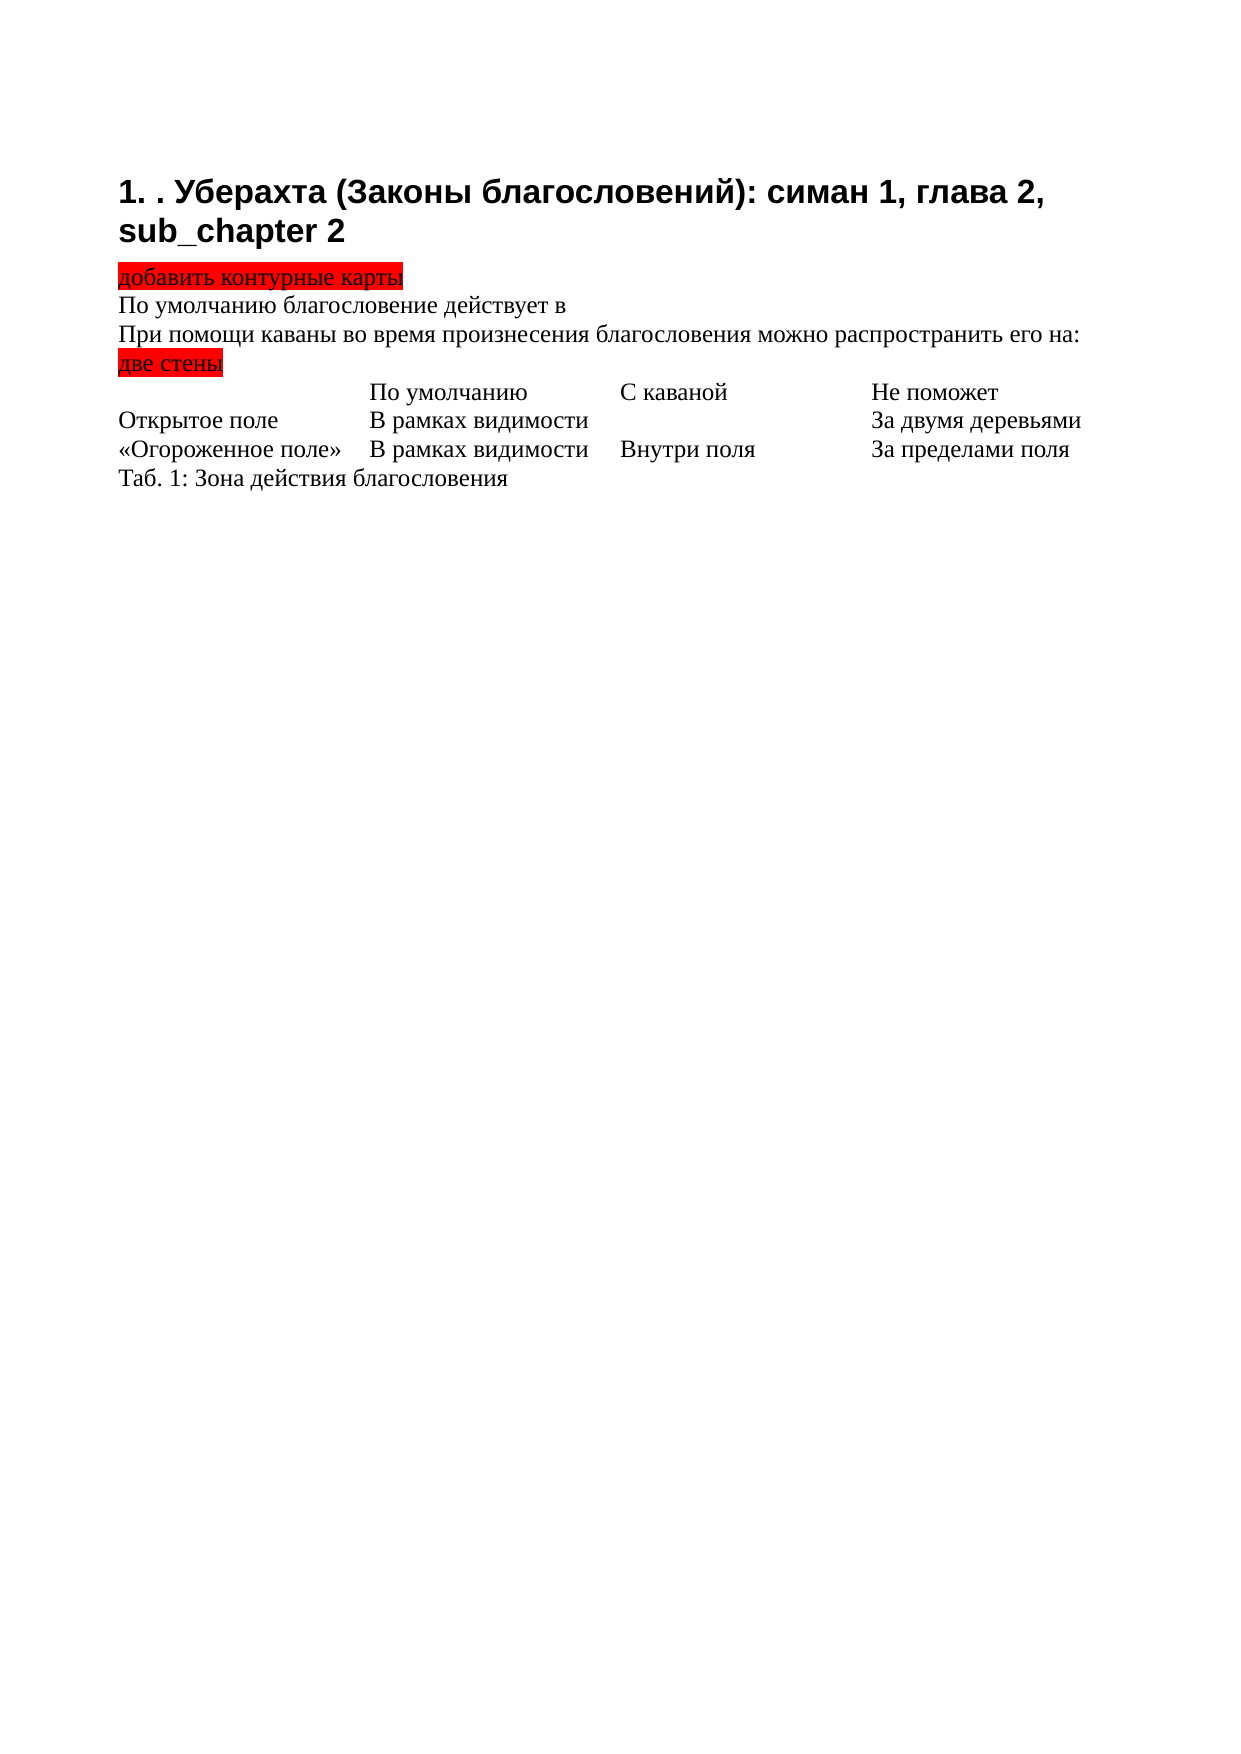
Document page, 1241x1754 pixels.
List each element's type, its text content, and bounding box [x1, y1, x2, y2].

table_cell [620, 319, 871, 348]
text две стены [118, 262, 1122, 291]
text При помощи каваны во время произнесения благословения можно распространить его на: [118, 233, 1122, 262]
table_header [118, 291, 369, 319]
table_header По умолчанию [369, 291, 620, 319]
text добавить контурные карты [118, 176, 1122, 204]
table_header С каваной [620, 291, 871, 319]
table_cell «Огороженное поле» [118, 348, 369, 377]
table_cell За пределами поля [871, 348, 1122, 377]
text По умолчанию благословение действует в [118, 204, 1122, 233]
table_cell За двумя деревьями [871, 319, 1122, 348]
table_header Не поможет [871, 291, 1122, 319]
table_cell В рамках видимости [369, 319, 620, 348]
table_cell Открытое поле [118, 319, 369, 348]
text Таб. 1: Зона действия благословения [118, 377, 1122, 406]
table_cell Внутри поля [620, 348, 871, 377]
table_cell В рамках видимости [369, 348, 620, 377]
subtitle . Уберахта (Законы благословений): симан 1, глава 2, sub_chapter 2 [118, 147, 1122, 176]
